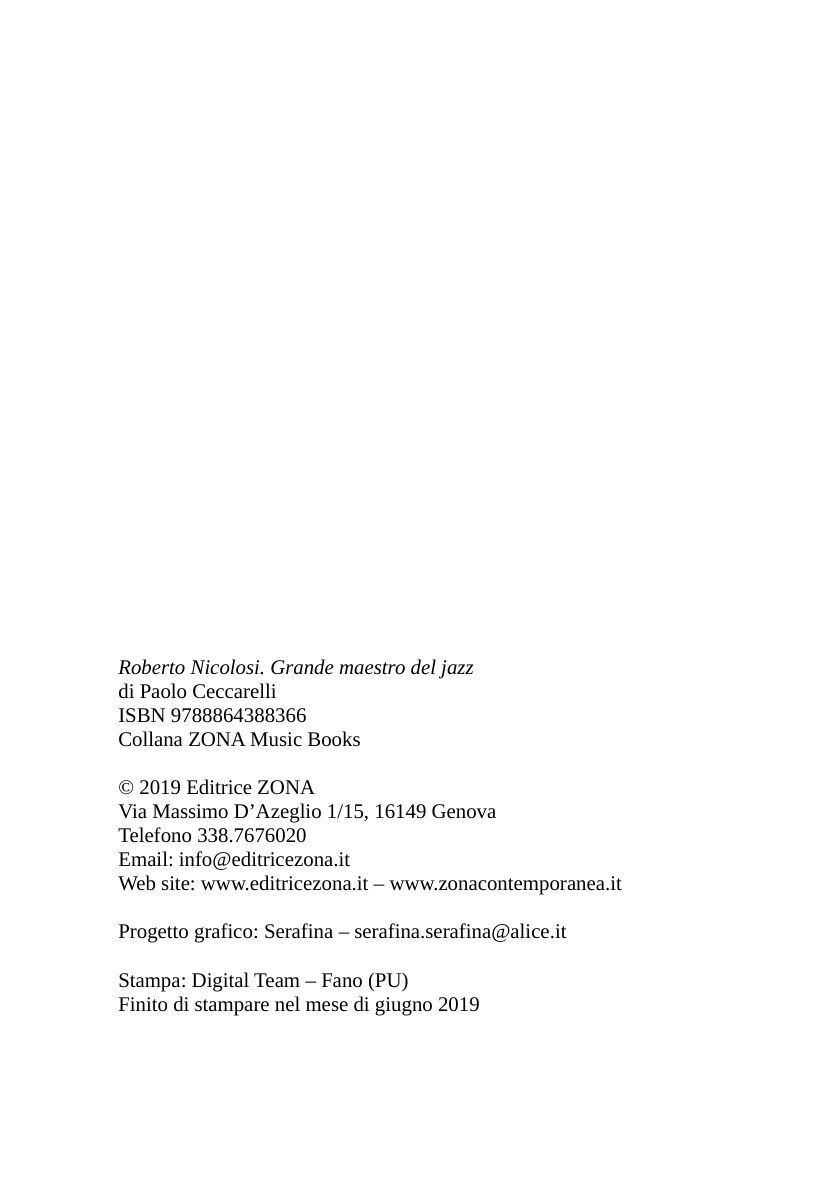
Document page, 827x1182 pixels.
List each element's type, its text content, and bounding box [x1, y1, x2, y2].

text di Paolo Ceccarelli [118, 679, 709, 703]
text Collana ZONA Music Books [118, 727, 709, 751]
text Email: info@editricezona.it [118, 847, 709, 871]
text Stampa: Digital Team – Fano (PU) [118, 968, 709, 992]
text Web site: www.editricezona.it – www.zonacontemporanea.it [118, 871, 709, 895]
text Telefono 338.7676020 [118, 823, 709, 847]
text © 2019 Editrice ZONA [118, 775, 709, 799]
text Finito di stampare nel mese di giugno 2019 [118, 992, 709, 1016]
text Progetto grafico: Serafina – serafina.serafina@alice.it [118, 919, 709, 943]
text Via Massimo D’Azeglio 1/15, 16149 Genova [118, 799, 709, 823]
text ISBN 9788864388366 [118, 703, 709, 727]
text Roberto Nicolosi. Grande maestro del jazz [118, 655, 709, 679]
